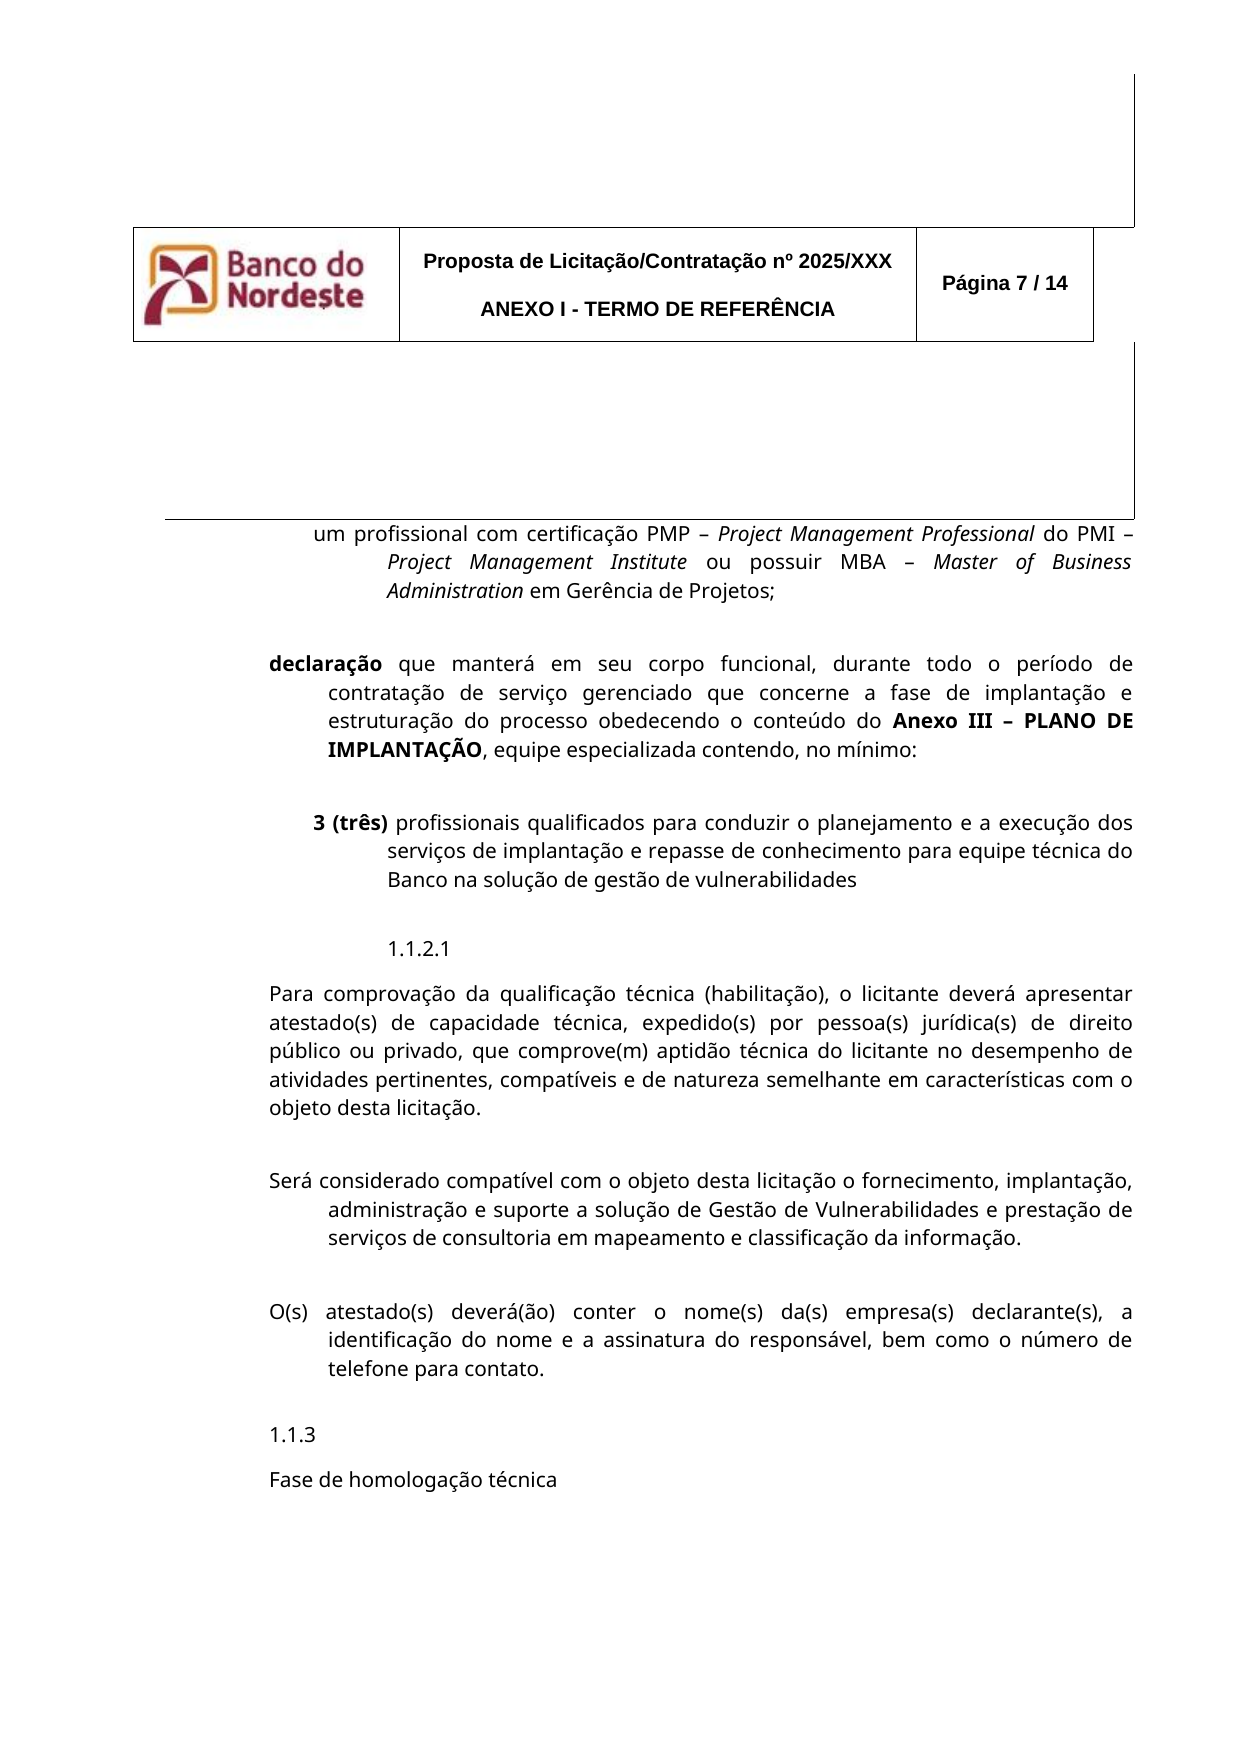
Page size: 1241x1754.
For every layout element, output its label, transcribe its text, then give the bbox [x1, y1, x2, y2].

subtitle Para comprovação da qualificação técnica (habilitação), o licitante deverá apresentar atestado(s) de capacidade técnica, expedido(s) por pessoa(s) jurídica(s) de direito público ou privado, que comprove(m) aptidão técnica do licitante no desempenho de atividades pertinentes, compatíveis e de natureza semelhante em características com o objeto desta licitação. [269, 979, 1134, 1122]
subtitle declaração que manterá em seu corpo funcional, durante todo o período de contratação de serviço gerenciado que concerne a fase de implantação e estruturação do processo obedecendo o conteúdo do Anexo III – PLANO DE IMPLANTAÇÃO, equipe especializada contendo, no mínimo: [269, 649, 1134, 763]
subtitle 3 (três) profissionais qualificados para conduzir o planejamento e a execução dos serviços de implantação e repasse de conhecimento para equipe técnica do Banco na solução de gestão de vulnerabilidades [313, 808, 1134, 893]
subtitle O(s) atestado(s) deverá(ão) conter o nome(s) da(s) empresa(s) declarante(s), a identificação do nome e a assinatura do responsável, bem como o número de telefone para contato. [269, 1297, 1134, 1382]
subtitle Será considerado compatível com o objeto desta licitação o fornecimento, implantação, administração e suporte a solução de Gestão de Vulnerabilidades e prestação de serviços de consultoria em mapeamento e classificação da informação. [269, 1167, 1134, 1252]
subtitle um profissional com certificação PMP – Project Management Professional do PMI – Project Management Institute ou possuir MBA – Master of Business Administration em Gerência de Projetos; [313, 519, 1134, 604]
subtitle Fase de homologação técnica [269, 1465, 1134, 1493]
